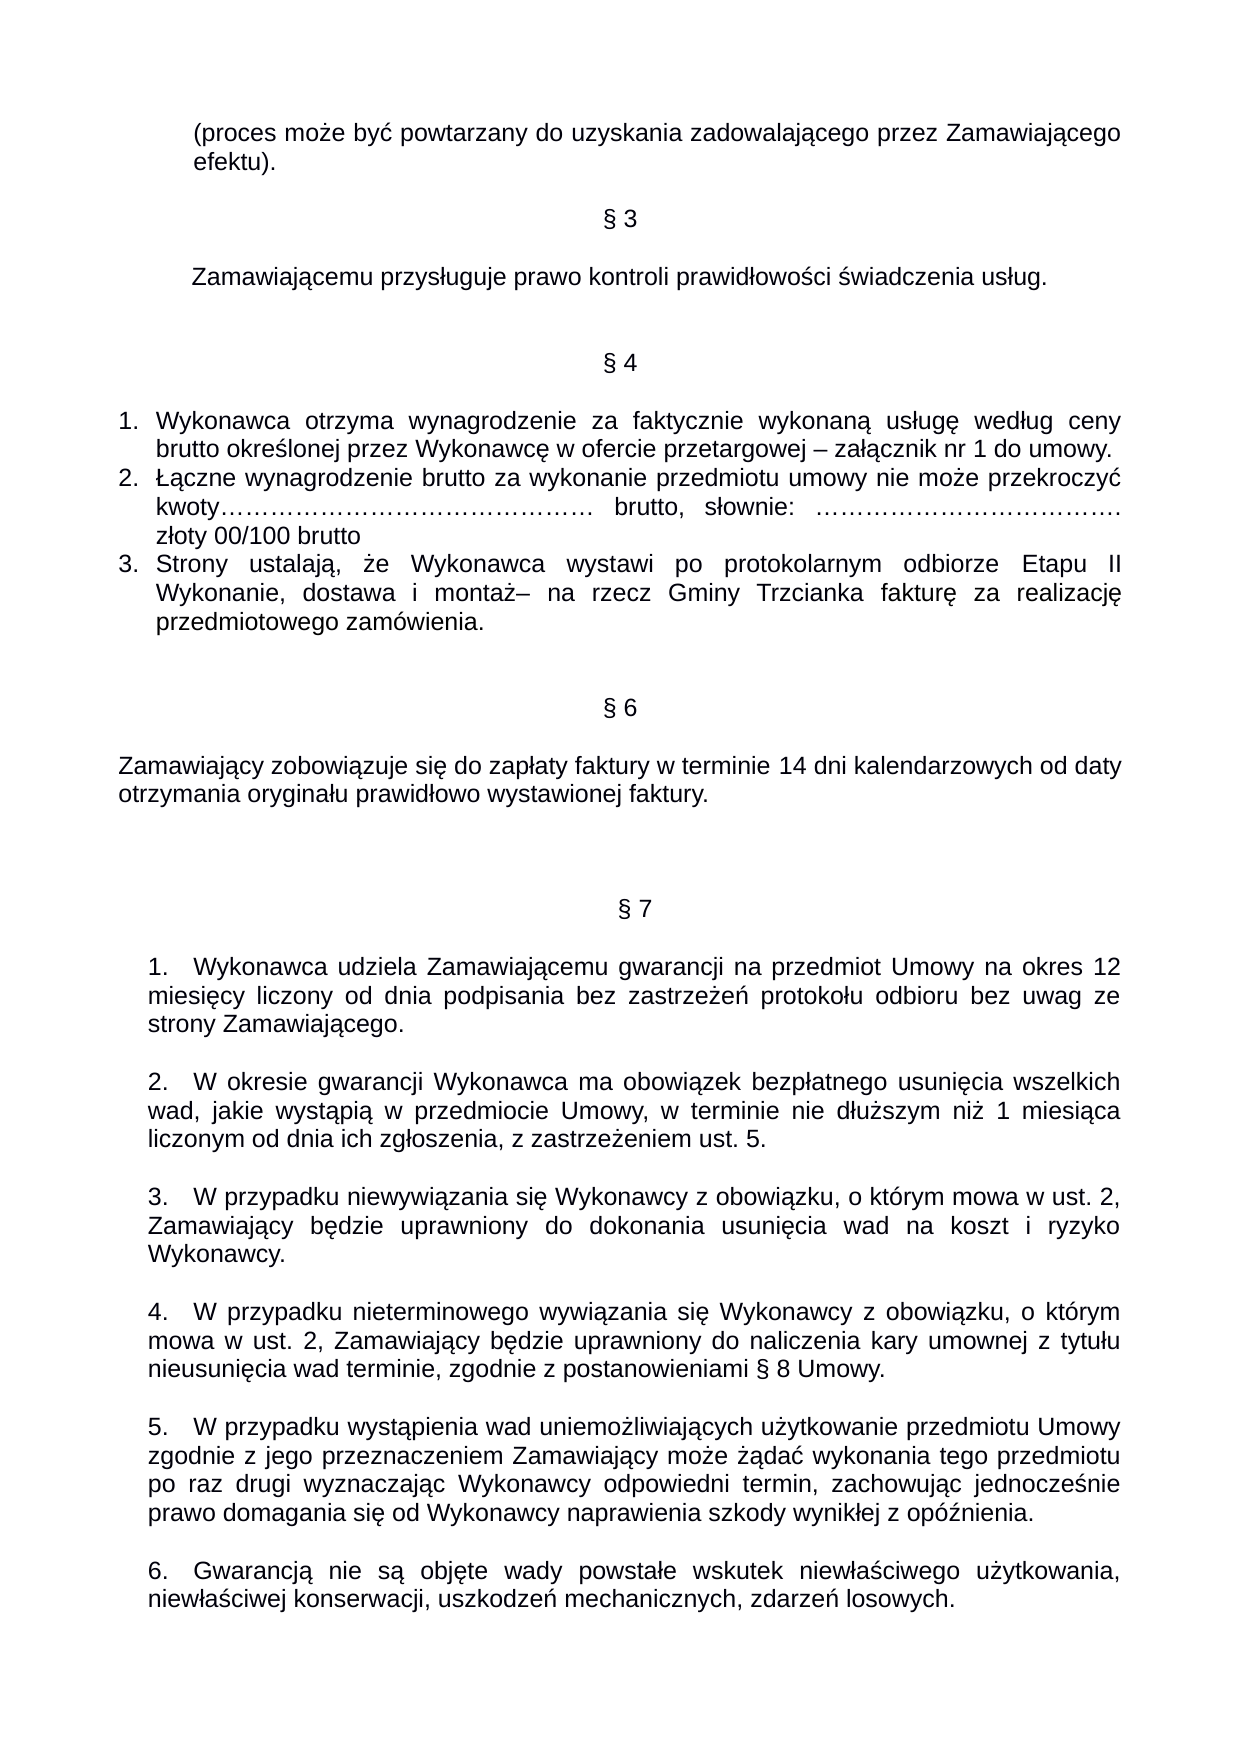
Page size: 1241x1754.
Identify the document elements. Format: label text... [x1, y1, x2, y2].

list Zamawiającemu przysługuje prawo kontroli prawidłowości świadczenia usług. [118, 262, 1122, 291]
text § 7 [148, 894, 1122, 923]
list W przypadku wystąpienia wad uniemożliwiających użytkowanie przedmiotu Umowy zgodnie z jego przeznaczeniem Zamawiający może żądać wykonania tego przedmiotu po raz drugi wyznaczając Wykonawcy odpowiedni termin, zachowując jednocześnie prawo domagania się od Wykonawcy naprawienia szkody wynikłej z opóźnienia. [148, 1412, 1122, 1527]
list W przypadku nieterminowego wywiązania się Wykonawcy z obowiązku, o którym mowa w ust. 2, Zamawiający będzie uprawniony do naliczenia kary umownej z tytułu nieusunięcia wad terminie, zgodnie z postanowieniami § 8 Umowy. [148, 1297, 1122, 1383]
text § 6 [118, 693, 1122, 722]
list Łączne wynagrodzenie brutto za wykonanie przedmiotu umowy nie może przekroczyć kwoty……………………………………… brutto, słownie: ………………………………. złoty 00/100 brutto [118, 463, 1122, 549]
list W przypadku niewywiązania się Wykonawcy z obowiązku, o którym mowa w ust. 2, Zamawiający będzie uprawniony do dokonania usunięcia wad na koszt i ryzyko Wykonawcy. [148, 1182, 1122, 1268]
list Gwarancją nie są objęte wady powstałe wskutek niewłaściwego użytkowania, niewłaściwej konserwacji, uszkodzeń mechanicznych, zdarzeń losowych. [148, 1556, 1122, 1613]
text § 4 [118, 348, 1122, 377]
list Zamawiający zobowiązuje się do zapłaty faktury w terminie 14 dni kalendarzowych od daty otrzymania oryginału prawidłowo wystawionej faktury. [118, 751, 1122, 808]
list (proces może być powtarzany do uzyskania zadowalającego przez Zamawiającego efektu). [156, 118, 1122, 176]
list W okresie gwarancji Wykonawca ma obowiązek bezpłatnego usunięcia wszelkich wad, jakie wystąpią w przedmiocie Umowy, w terminie nie dłuższym niż 1 miesiąca liczonym od dnia ich zgłoszenia, z zastrzeżeniem ust. 5. [148, 1067, 1122, 1153]
list Wykonawca otrzyma wynagrodzenie za faktycznie wykonaną usługę według ceny brutto określonej przez Wykonawcę w ofercie przetargowej – załącznik nr 1 do umowy. [118, 406, 1122, 463]
list Strony ustalają, że Wykonawca wystawi po protokolarnym odbiorze Etapu II Wykonanie, dostawa i montaż– na rzecz Gminy Trzcianka fakturę za realizację przedmiotowego zamówienia. [118, 549, 1122, 636]
list Wykonawca udziela Zamawiającemu gwarancji na przedmiot Umowy na okres 12 miesięcy liczony od dnia podpisania bez zastrzeżeń protokołu odbioru bez uwag ze strony Zamawiającego. [148, 952, 1122, 1038]
text § 3 [118, 204, 1122, 233]
